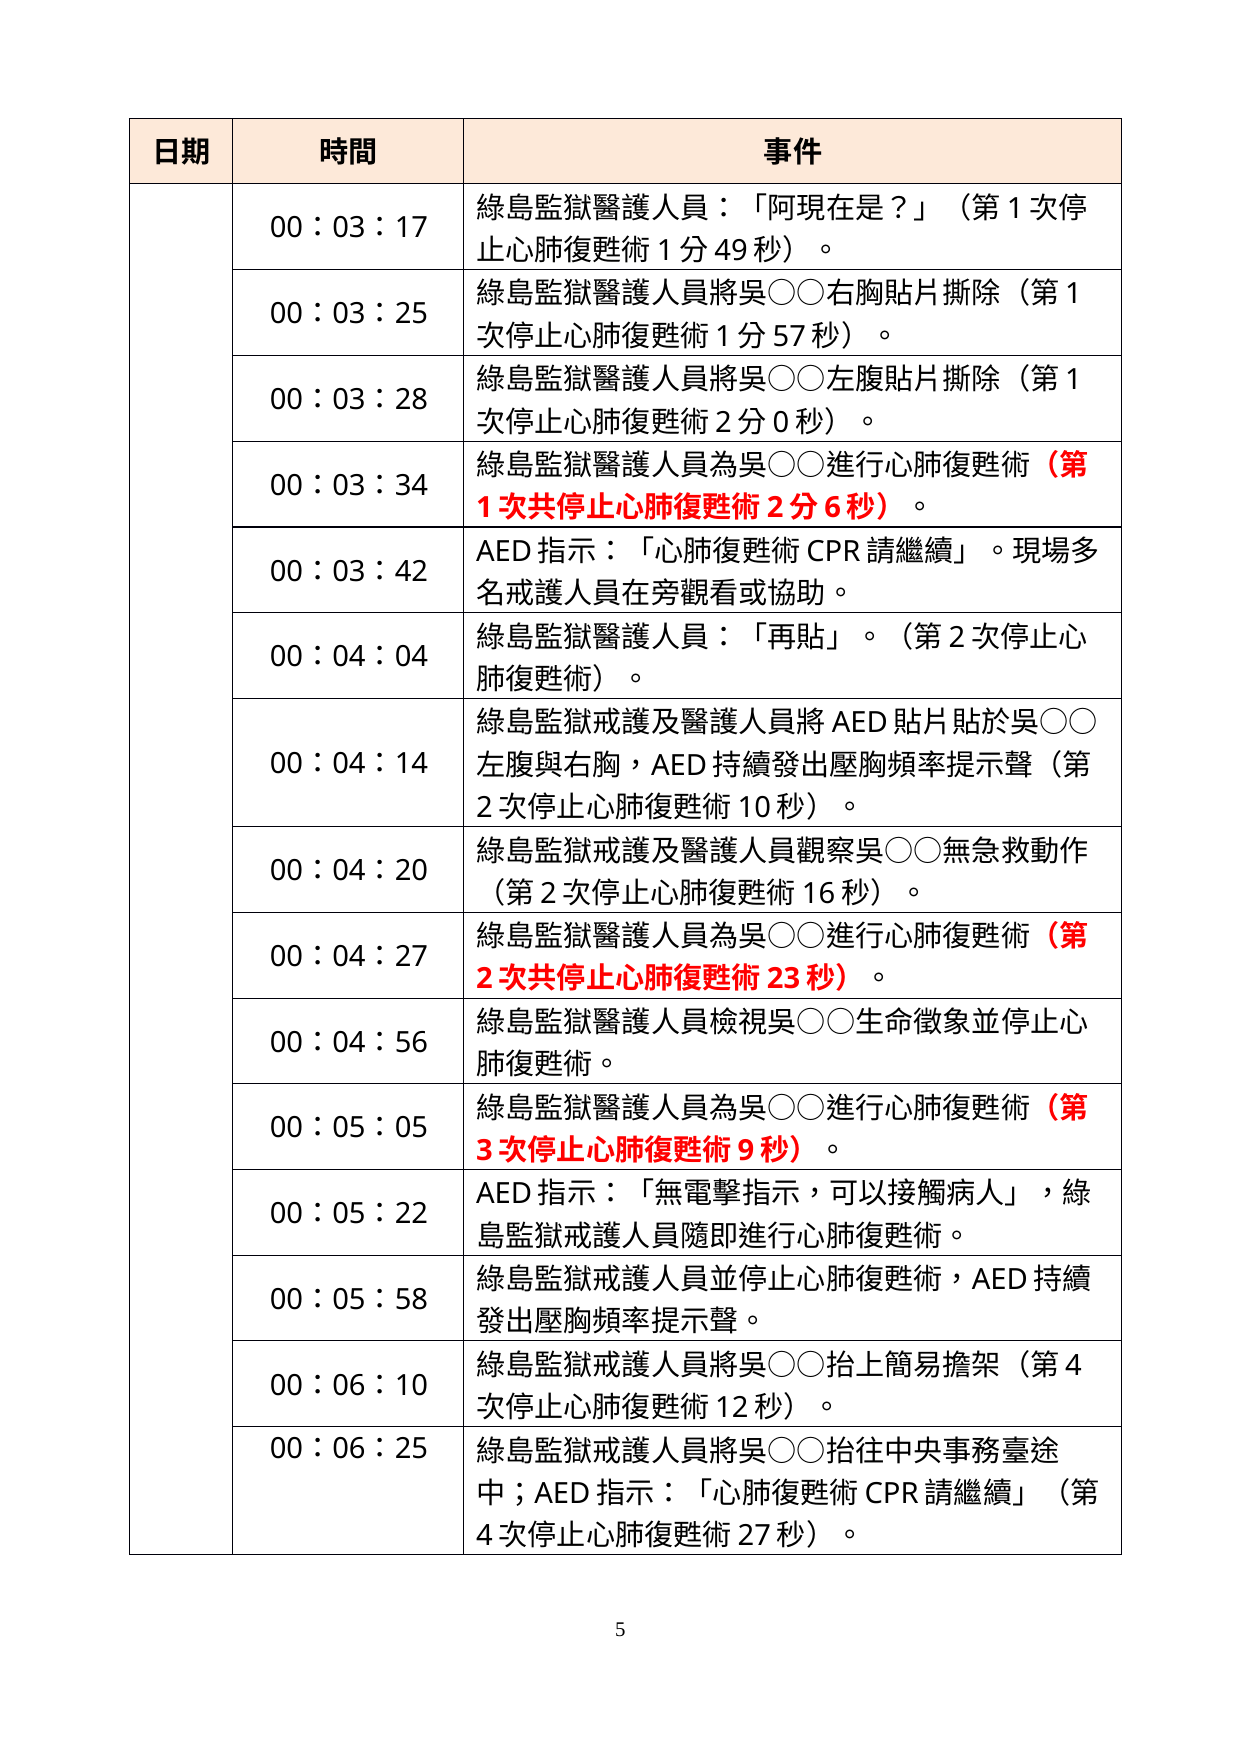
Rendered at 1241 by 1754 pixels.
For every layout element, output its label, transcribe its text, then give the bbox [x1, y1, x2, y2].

table_cell 00：03：28 [233, 356, 463, 441]
table_cell 00：05：22 [233, 1170, 463, 1254]
table_cell 00：05：58 [233, 1256, 463, 1340]
table_cell 綠島監獄戒護及醫護人員觀察吳○○無急救動作（第2次停止心肺復甦術16秒）。 [464, 827, 1121, 912]
table_cell 00：03：42 [233, 528, 463, 612]
table_header 日期 [130, 119, 232, 183]
table_header 事件 [464, 119, 1121, 183]
table_cell 綠島監獄醫護人員為吳○○進行心肺復甦術（第2次共停止心肺復甦術23秒）。 [464, 913, 1121, 997]
table_cell 00：06：10 [233, 1341, 463, 1426]
table_header 時間 [233, 119, 463, 183]
table_cell 00：03：17 [233, 184, 463, 269]
table_cell 00：03：34 [233, 442, 463, 526]
table_cell 綠島監獄戒護及醫護人員將AED貼片貼於吳○○左腹與右胸，AED持續發出壓胸頻率提示聲（第2次停止心肺復甦術10秒）。 [464, 699, 1121, 826]
table_cell AED指示：「心肺復甦術CPR請繼續」。現場多名戒護人員在旁觀看或協助。 [464, 528, 1121, 612]
table_cell 00：03：25 [233, 270, 463, 355]
table_cell 00：04：20 [233, 827, 463, 912]
table_cell 綠島監獄醫護人員為吳○○進行心肺復甦術（第3次停止心肺復甦術9秒）。 [464, 1084, 1121, 1169]
table_cell [130, 184, 232, 1554]
table_cell AED指示：「無電擊指示，可以接觸病人」，綠島監獄戒護人員隨即進行心肺復甦術。 [464, 1170, 1121, 1254]
table_cell 綠島監獄醫護人員將吳○○右胸貼片撕除（第1次停止心肺復甦術1分57秒）。 [464, 270, 1121, 355]
table_cell 00：04：56 [233, 999, 463, 1083]
table_cell 綠島監獄醫護人員檢視吳○○生命徵象並停止心肺復甦術。 [464, 999, 1121, 1083]
table_cell 00：04：04 [233, 613, 463, 698]
table_cell 綠島監獄醫護人員為吳○○進行心肺復甦術（第1次共停止心肺復甦術2分6秒）。 [464, 442, 1121, 526]
table_cell 00：04：27 [233, 913, 463, 997]
table_cell 綠島監獄戒護人員將吳○○抬往中央事務臺途中；AED指示：「心肺復甦術CPR請繼續」（第4次停止心肺復甦術27秒）。 [464, 1427, 1121, 1554]
table_cell 綠島監獄醫護人員：「再貼」。（第2次停止心肺復甦術）。 [464, 613, 1121, 698]
table_cell 綠島監獄醫護人員將吳○○左腹貼片撕除（第1次停止心肺復甦術2分0秒）。 [464, 356, 1121, 441]
table_cell 綠島監獄戒護人員並停止心肺復甦術，AED持續發出壓胸頻率提示聲。 [464, 1256, 1121, 1340]
table_cell 綠島監獄醫護人員：「阿現在是？」（第1次停止心肺復甦術1分49秒）。 [464, 184, 1121, 269]
table_cell 綠島監獄戒護人員將吳○○抬上簡易擔架（第4次停止心肺復甦術12秒）。 [464, 1341, 1121, 1426]
table_cell 00：06：25 [233, 1427, 463, 1554]
table_cell 00：05：05 [233, 1084, 463, 1169]
table_cell 00：04：14 [233, 699, 463, 826]
